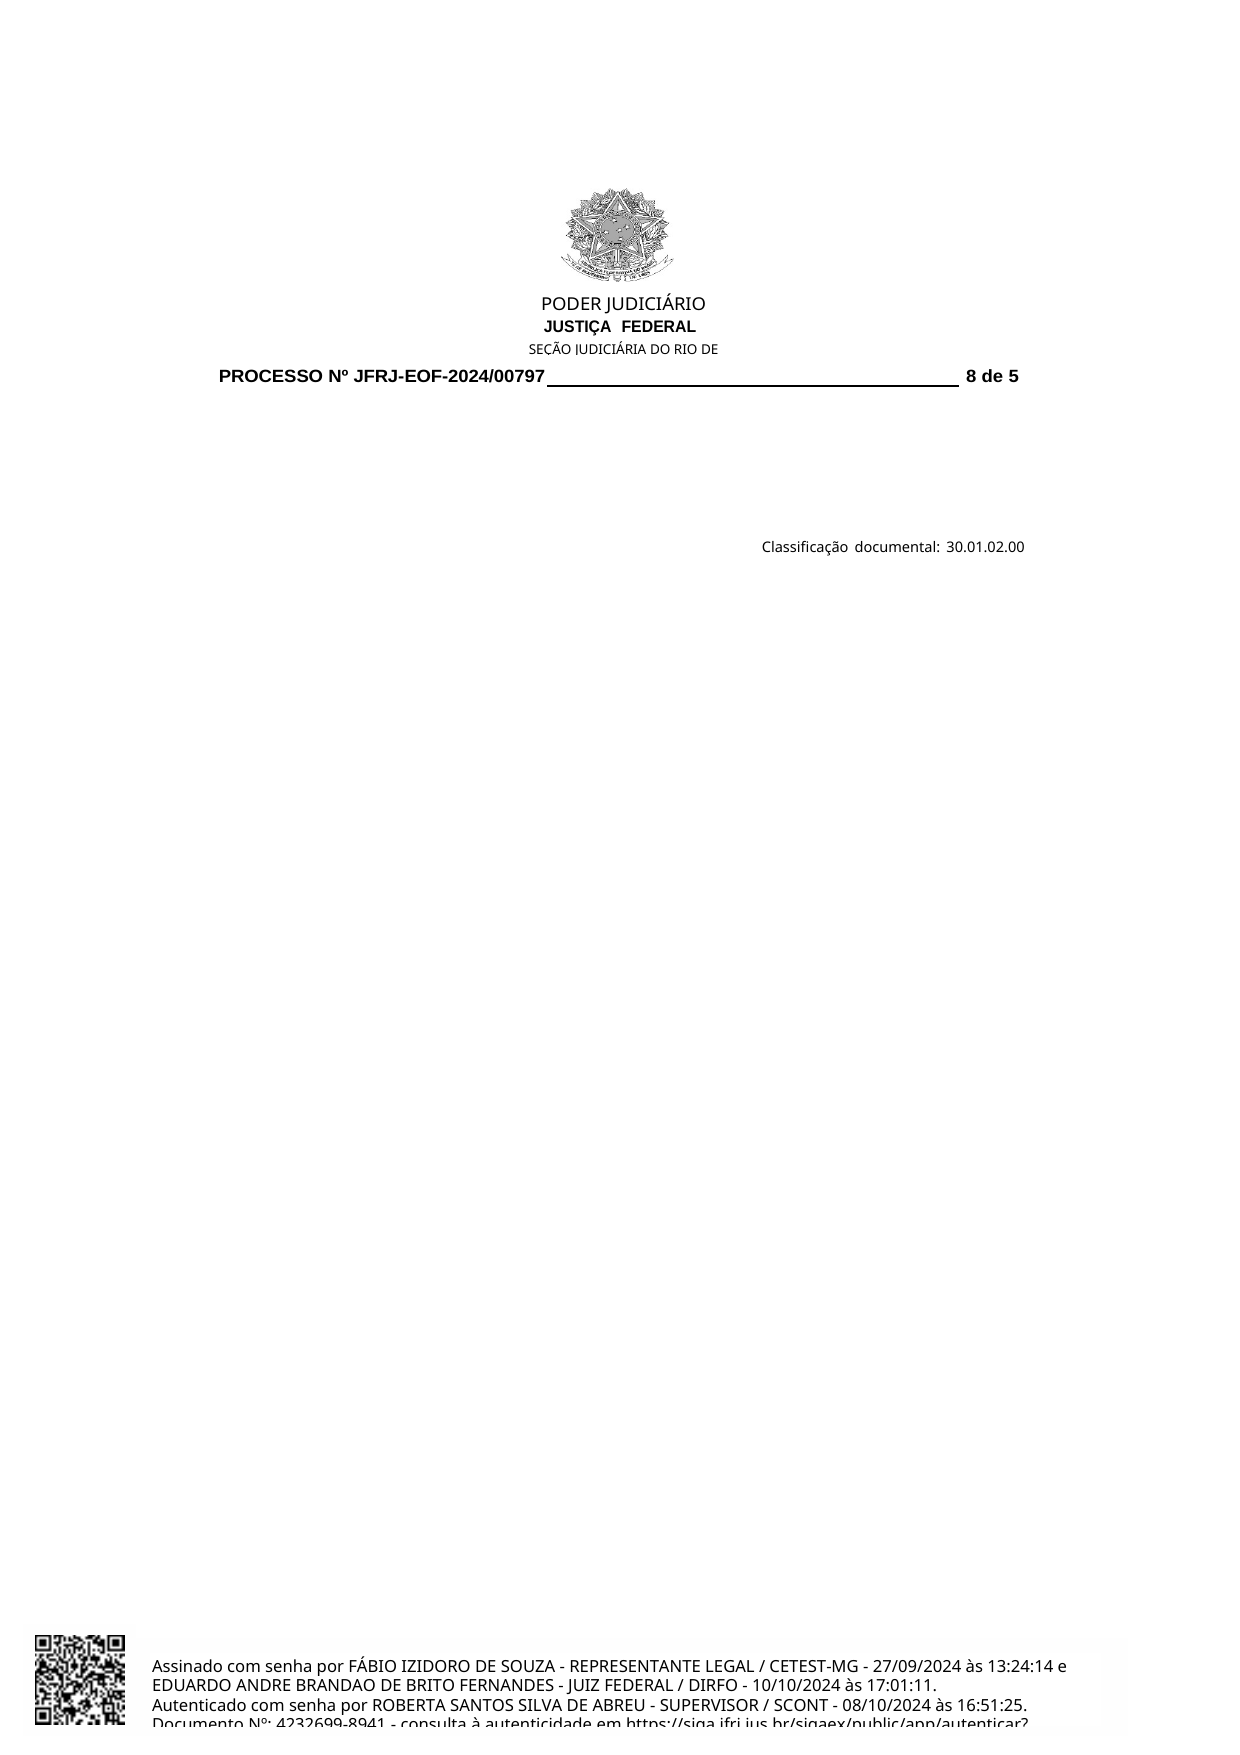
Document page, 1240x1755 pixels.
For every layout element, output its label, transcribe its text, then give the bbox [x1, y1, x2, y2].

text Classificação documental: 30.01.02.00 [762, 537, 1239, 557]
